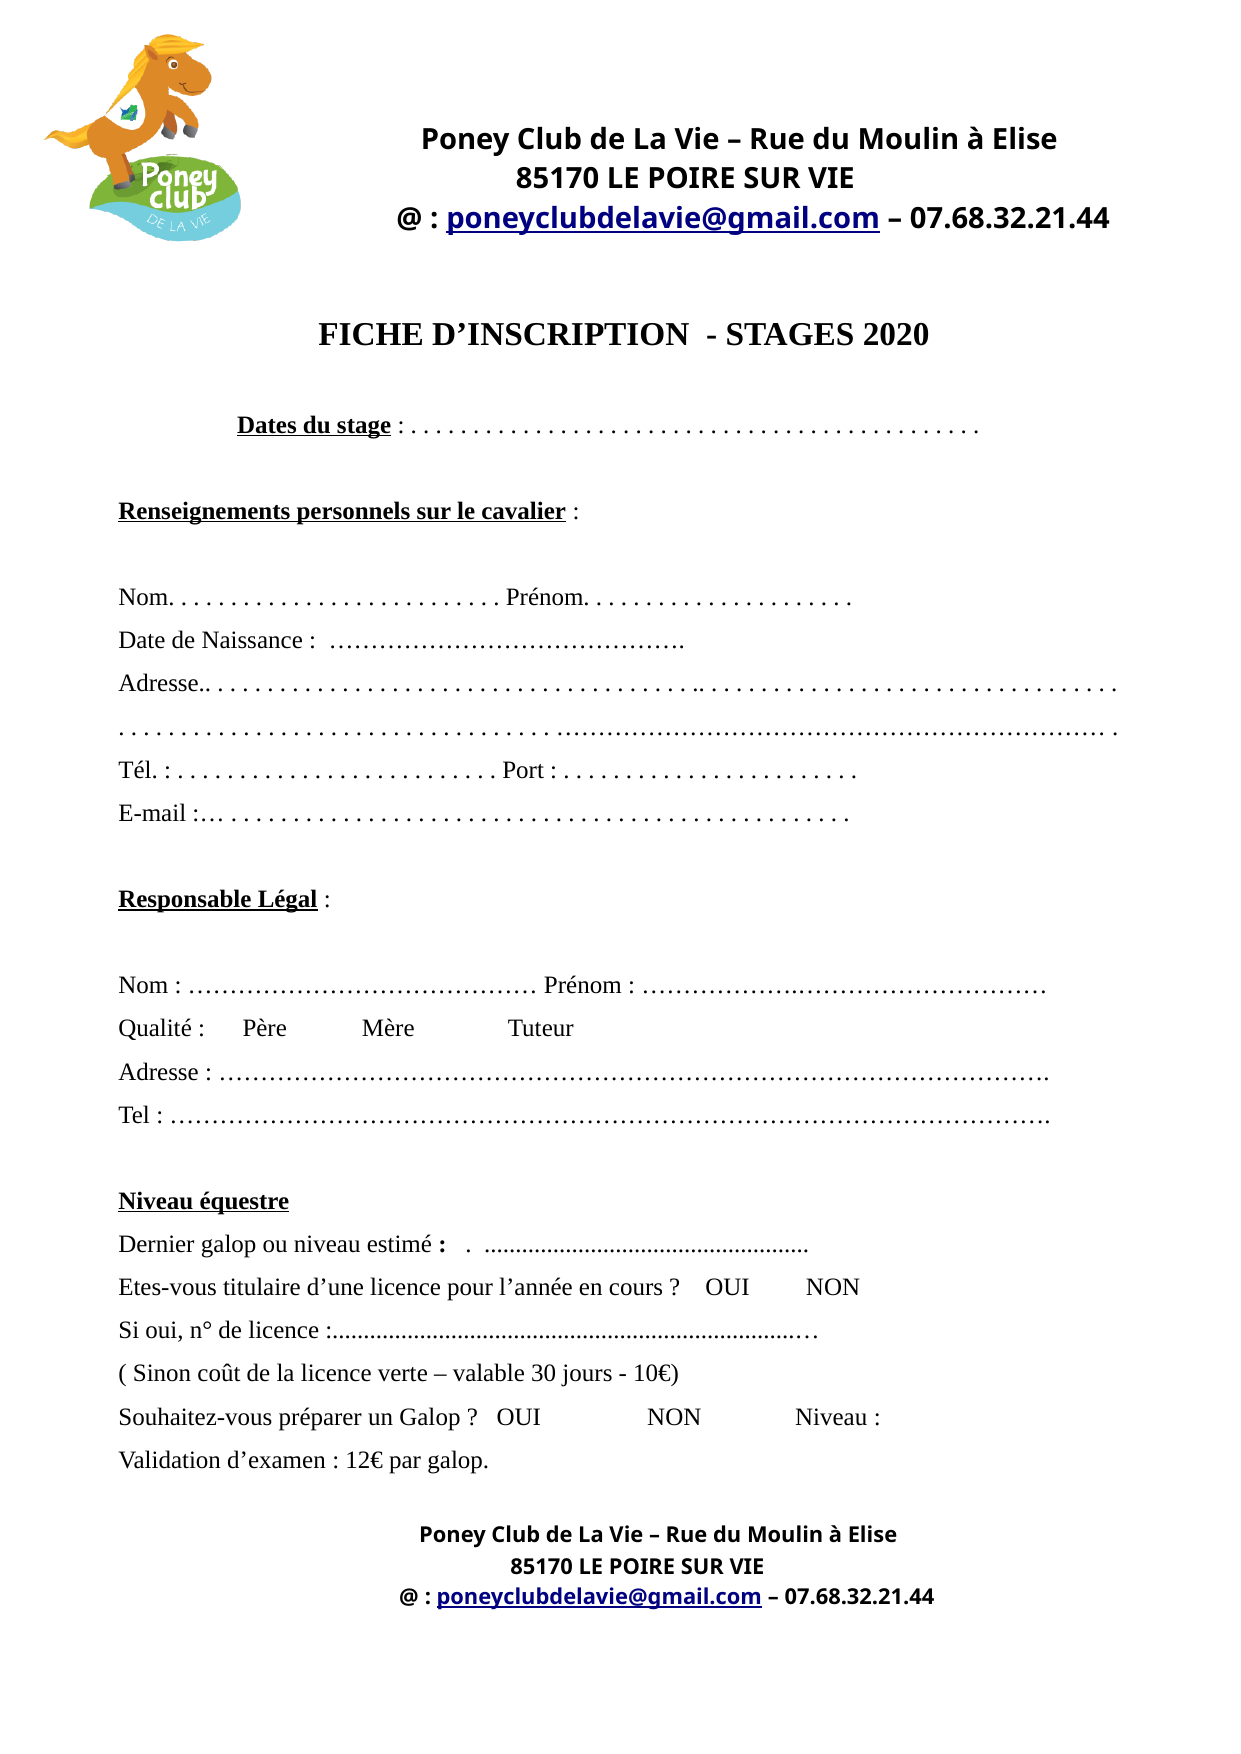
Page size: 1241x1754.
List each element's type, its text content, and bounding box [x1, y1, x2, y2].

text @ : poneyclubdelavie@gmail.com – 07.68.32.21.44 [243, 197, 1122, 237]
text Si oui, n° de licence :..........................................................................… [118, 1315, 1122, 1344]
text Poney Club de La Vie – Rue du Moulin à Elise [243, 118, 1122, 158]
text Validation d’examen : 12€ par galop. [118, 1445, 1122, 1473]
text Adresse.. . . . . . . . . . . . . . . . . . . . . . . . . . . . . . . . . . . . . . . .. . . . . . . . . . . . . . . . . . . . . . . . . . . . . . . . . . . . . . . . . . . . . . . . . . . . . . . . . . . . . . . . . . . . . ………………………………………………………… . [118, 668, 1122, 740]
text Souhaitez-vous préparer un Galop ? OUI NON Niveau : [118, 1402, 1122, 1430]
text 85170 LE POIRE SUR VIE [243, 158, 1122, 197]
text Dates du stage : . . . . . . . . . . . . . . . . . . . . . . . . . . . . . . . . . . . . . . . . . . . . . . [118, 410, 1122, 438]
text Tel : ……………………………………………………………………………………………. [118, 1100, 1122, 1128]
text Date de Naissance : ……………………………………. [118, 625, 1122, 654]
picture [38, 34, 243, 243]
text Etes-vous titulaire d’une licence pour l’année en cours ? OUI NON [118, 1272, 1122, 1301]
text Dernier galop ou niveau estimé : . .................................................... [118, 1229, 1122, 1258]
text Niveau équestre [118, 1186, 1122, 1215]
text Tél. : . . . . . . . . . . . . . . . . . . . . . . . . . . Port : . . . . . . . . . . . . . . . . . . . . . . . . [118, 755, 1122, 783]
text Adresse : ………………………………………………………………………………………. [118, 1057, 1122, 1085]
text Renseignements personnels sur le cavalier : [118, 496, 1122, 525]
text ( Sinon coût de la licence verte – valable 30 jours - 10€) [118, 1358, 1122, 1387]
text Qualité : Père Mère Tuteur [118, 1013, 1122, 1042]
text FICHE D’INSCRIPTION - STAGES 2020 [118, 314, 1122, 352]
text E-mail :… . . . . . . . . . . . . . . . . . . . . . . . . . . . . . . . . . . . . . . . . . . . . . . . . . . [118, 798, 1122, 827]
text Responsable Légal : [118, 884, 1122, 913]
text Nom. . . . . . . . . . . . . . . . . . . . . . . . . . . Prénom. . . . . . . . . . . . . . . . . . . . . . [118, 582, 1122, 611]
text Nom : …………………………………… Prénom : ……………….………………………… [118, 970, 1122, 999]
